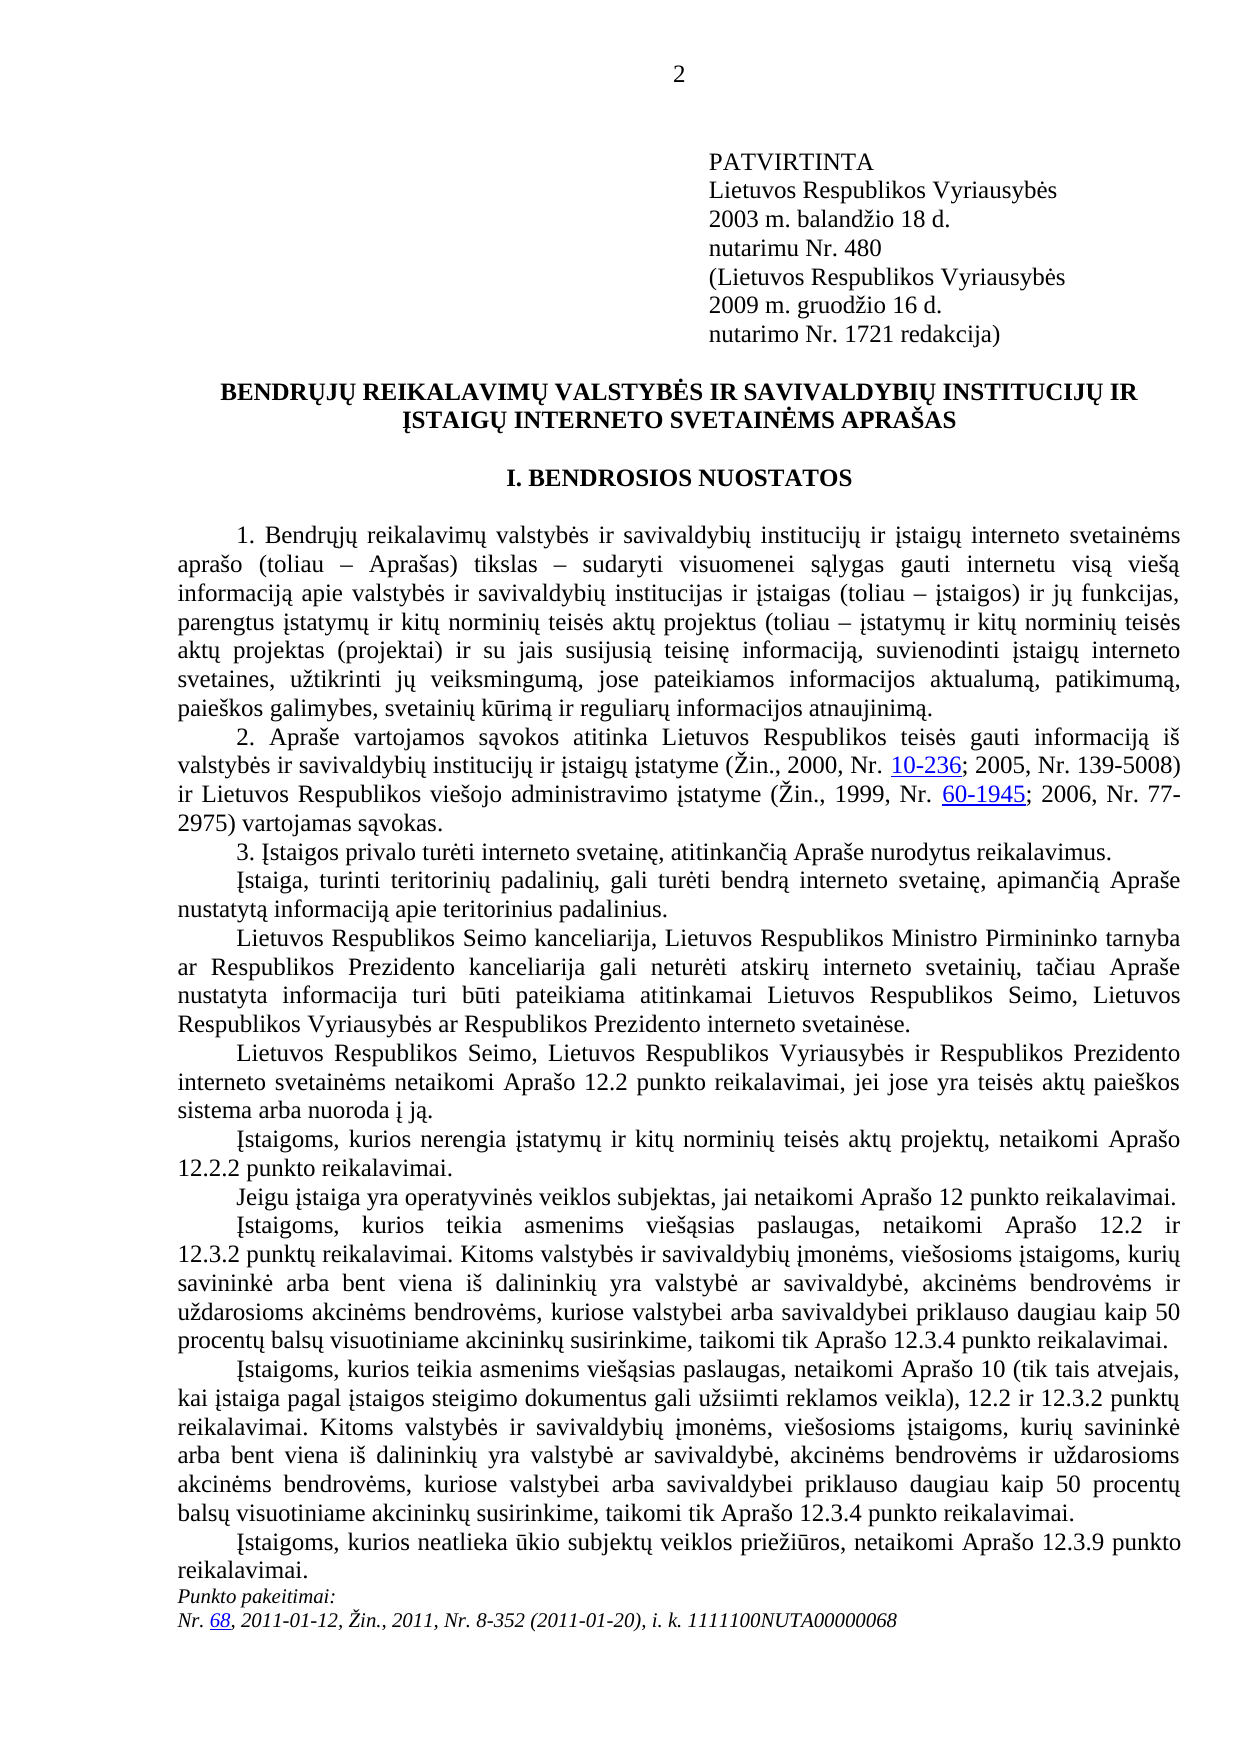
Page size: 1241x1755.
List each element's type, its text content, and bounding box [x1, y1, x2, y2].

text Įstaigoms, kurios teikia asmenims viešąsias paslaugas, netaikomi Aprašo 10 (tik tais atvejais, kai įstaiga pagal įstaigos steigimo dokumentus gali užsiimti reklamos veikla), 12.2 ir 12.3.2 punktų reikalavimai. Kitoms valstybės ir savivaldybių įmonėms, viešosioms įstaigoms, kurių savininkė arba bent viena iš dalininkių yra valstybė ar savivaldybė, akcinėms bendrovėms ir uždarosioms akcinėms bendrovėms, kuriose valstybei arba savivaldybei priklauso daugiau kaip 50 procentų balsų visuotiniame akcininkų susirinkime, taikomi tik Aprašo 12.3.4 punkto reikalavimai. [177, 1354, 1181, 1527]
text Punkto pakeitimai: [177, 1584, 1181, 1608]
text Nr. 68, 2011-01-12, Žin., 2011, Nr. 8-352 (2011-01-20), i. k. 1111100NUTA00000068 [177, 1608, 1181, 1632]
text 2. Apraše vartojamos sąvokos atitinka Lietuvos Respublikos teisės gauti informaciją iš valstybės ir savivaldybių institucijų ir įstaigų įstatyme (Žin., 2000, Nr. 10-236; 2005, Nr. 139-5008) ir Lietuvos Respublikos viešojo administravimo įstatyme (Žin., 1999, Nr. 60-1945; 2006, Nr. 77-2975) vartojamas sąvokas. [177, 722, 1181, 837]
text Lietuvos Respublikos Vyriausybės [177, 176, 1181, 204]
text (Lietuvos Respublikos Vyriausybės [177, 262, 1181, 291]
text Lietuvos Respublikos Seimo kanceliarija, Lietuvos Respublikos Ministro Pirmininko tarnyba ar Respublikos Prezidento kanceliarija gali neturėti atskirų interneto svetainių, tačiau Apraše nustatyta informacija turi būti pateikiama atitinkamai Lietuvos Respublikos Seimo, Lietuvos Respublikos Vyriausybės ar Respublikos Prezidento interneto svetainėse. [177, 923, 1181, 1038]
text Įstaiga, turinti teritorinių padalinių, gali turėti bendrą interneto svetainę, apimančią Apraše nustatytą informaciją apie teritorinius padalinius. [177, 866, 1181, 923]
text I. BENDROSIOS NUOSTATOS [177, 463, 1181, 492]
text Įstaigoms, kurios teikia asmenims viešąsias paslaugas, netaikomi Aprašo 12.2 ir 12.3.2 punktų reikalavimai. Kitoms valstybės ir savivaldybių įmonėms, viešosioms įstaigoms, kurių savininkė arba bent viena iš dalininkių yra valstybė ar savivaldybė, akcinėms bendrovėms ir uždarosioms akcinėms bendrovėms, kuriose valstybei arba savivaldybei priklauso daugiau kaip 50 procentų balsų visuotiniame akcininkų susirinkime, taikomi tik Aprašo 12.3.4 punkto reikalavimai. [177, 1211, 1181, 1354]
text Lietuvos Respublikos Seimo, Lietuvos Respublikos Vyriausybės ir Respublikos Prezidento interneto svetainėms netaikomi Aprašo 12.2 punkto reikalavimai, jei jose yra teisės aktų paieškos sistema arba nuoroda į ją. [177, 1038, 1181, 1124]
text Jeigu įstaiga yra operatyvinės veiklos subjektas, jai netaikomi Aprašo 12 punkto reikalavimai. [177, 1182, 1181, 1211]
text 2009 m. gruodžio 16 d. [177, 291, 1181, 319]
text 2003 m. balandžio 18 d. [177, 204, 1181, 233]
text BENDRŲJŲ REIKALAVIMŲ VALSTYBĖS IR SAVIVALDYBIŲ INSTITUCIJŲ IR ĮSTAIGŲ INTERNETO SVETAINĖMS APRAŠAS [177, 377, 1181, 434]
text Įstaigoms, kurios nerengia įstatymų ir kitų norminių teisės aktų projektų, netaikomi Aprašo 12.2.2 punkto reikalavimai. [177, 1124, 1181, 1182]
text Patvirtinta [177, 147, 1181, 176]
text 1. Bendrųjų reikalavimų valstybės ir savivaldybių institucijų ir įstaigų interneto svetainėms aprašo (toliau – Aprašas) tikslas – sudaryti visuomenei sąlygas gauti internetu visą viešą informaciją apie valstybės ir savivaldybių institucijas ir įstaigas (toliau – įstaigos) ir jų funkcijas, parengtus įstatymų ir kitų norminių teisės aktų projektus (toliau – įstatymų ir kitų norminių teisės aktų projektas (projektai) ir su jais susijusią teisinę informaciją, suvienodinti įstaigų interneto svetaines, užtikrinti jų veiksmingumą, jose pateikiamos informacijos aktualumą, patikimumą, paieškos galimybes, svetainių kūrimą ir reguliarų informacijos atnaujinimą. [177, 521, 1181, 722]
text 3. Įstaigos privalo turėti interneto svetainę, atitinkančią Apraše nurodytus reikalavimus. [177, 837, 1181, 866]
text nutarimo Nr. 1721 redakcija) [177, 319, 1181, 348]
text nutarimu Nr. 480 [177, 233, 1181, 262]
text Įstaigoms, kurios neatlieka ūkio subjektų veiklos priežiūros, netaikomi Aprašo 12.3.9 punkto reikalavimai. [177, 1527, 1181, 1584]
